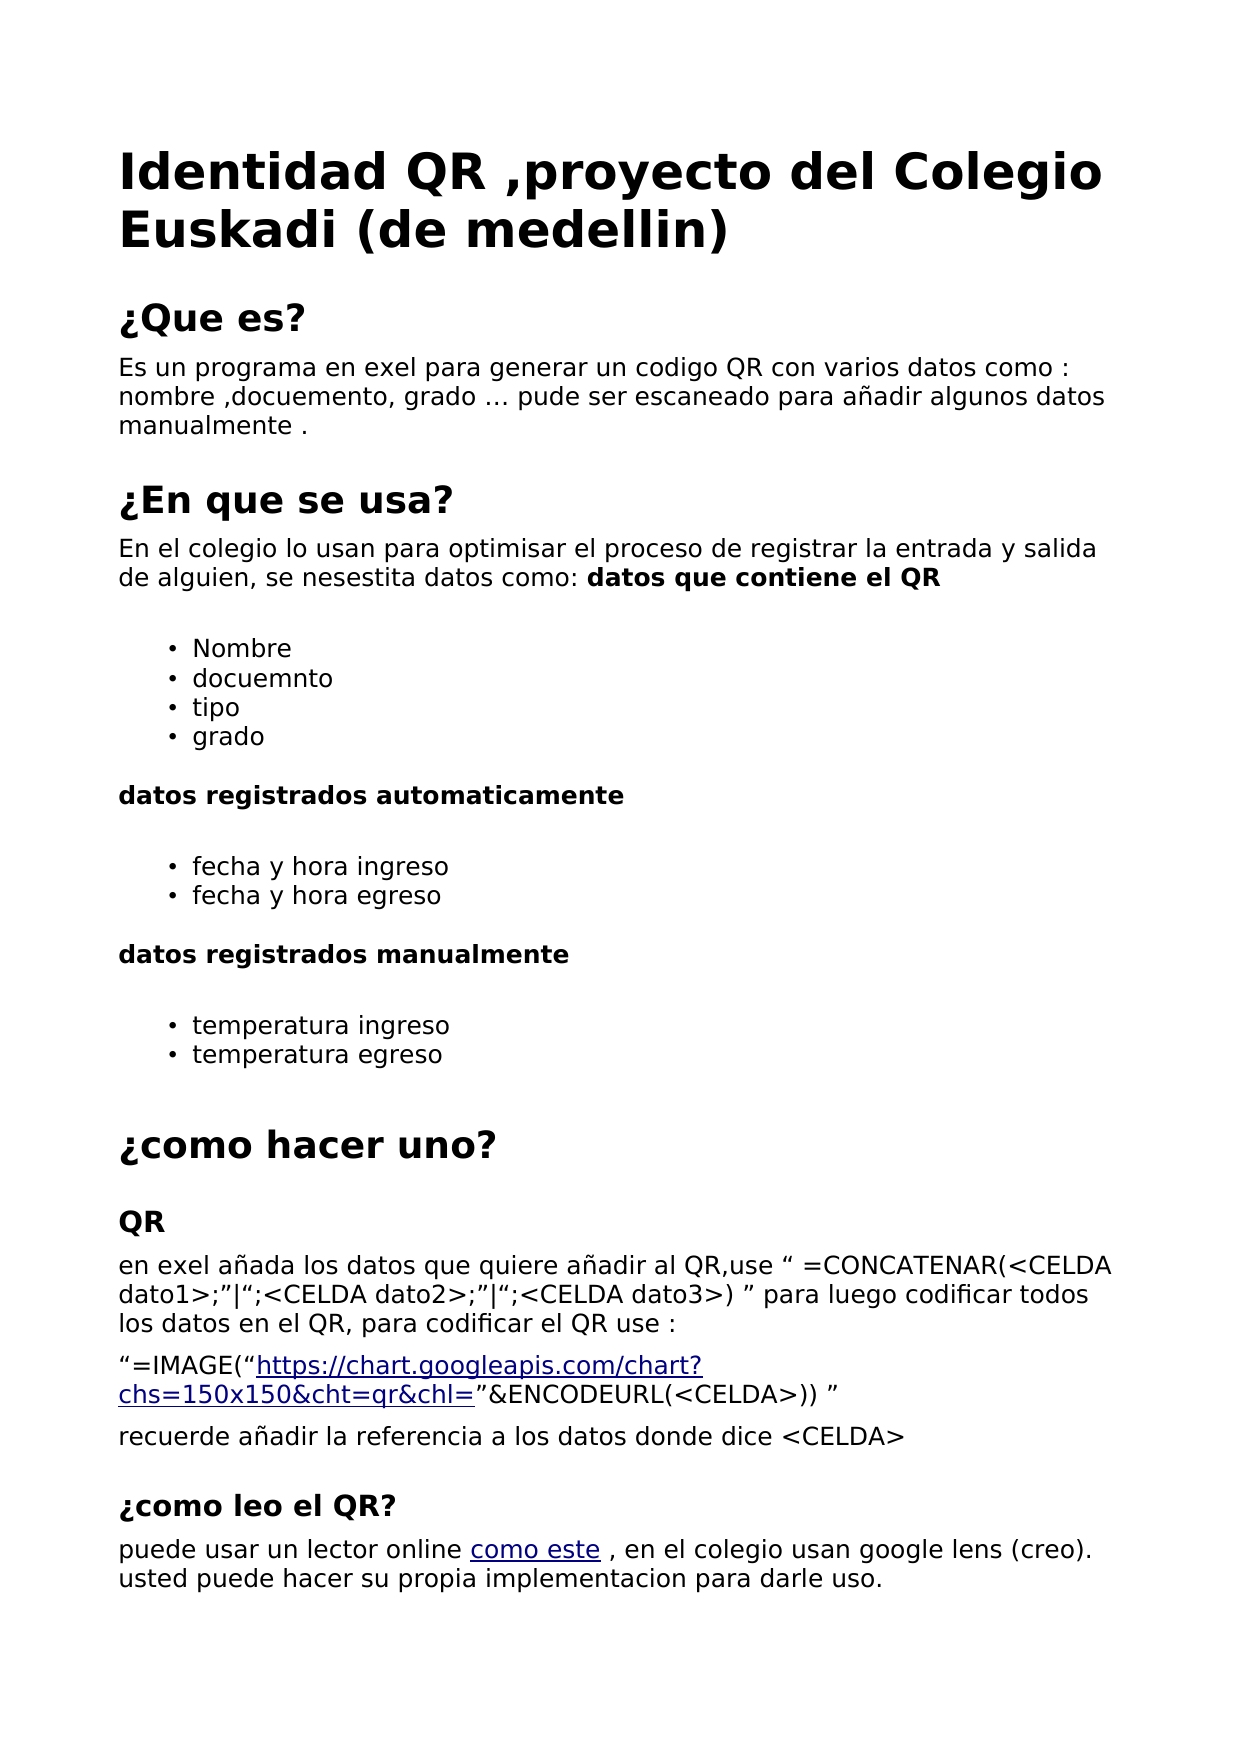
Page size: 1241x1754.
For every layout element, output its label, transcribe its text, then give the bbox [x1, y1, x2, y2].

list temperatura egreso [177, 1040, 1122, 1069]
list fecha y hora egreso [177, 881, 1122, 910]
text En el colegio lo usan para optimisar el proceso de registrar la entrada y salida de alguien, se nesestita datos como: datos que contiene el QR [118, 534, 1122, 593]
subtitle ¿como leo el QR? [118, 1489, 1122, 1523]
subtitle QR [118, 1205, 1122, 1239]
text Es un programa en exel para generar un codigo QR con varios datos como : nombre ,docuemento, grado … pude ser escaneado para añadir algunos datos manualmente . [118, 353, 1122, 441]
list Nombre [177, 635, 1122, 664]
list docuemnto [177, 664, 1122, 693]
list fecha y hora ingreso [177, 852, 1122, 881]
subtitle Identidad QR ,proyecto del Colegio Euskadi (de medellin) [118, 143, 1122, 259]
text “=IMAGE(“https://chart.googleapis.com/chart?chs=150x150&cht=qr&chl=”&ENCODEURL(<CELDA>)) ” [118, 1351, 1122, 1410]
subtitle ¿como hacer uno? [118, 1124, 1122, 1167]
text datos registrados automaticamente [118, 781, 1122, 810]
subtitle ¿Que es? [118, 297, 1122, 341]
list tipo [177, 693, 1122, 722]
text datos registrados manualmente [118, 940, 1122, 969]
text en exel añada los datos que quiere añadir al QR,use “ =CONCATENAR(<CELDA dato1>;”|“;<CELDA dato2>;”|“;<CELDA dato3>) ” para luego codificar todos los datos en el QR, para codificar el QR use : [118, 1251, 1122, 1339]
subtitle ¿En que se usa? [118, 478, 1122, 522]
text recuerde añadir la referencia a los datos donde dice <CELDA> [118, 1422, 1122, 1451]
list grado [177, 722, 1122, 751]
list temperatura ingreso [177, 1011, 1122, 1040]
text puede usar un lector online como este , en el colegio usan google lens (creo). usted puede hacer su propia implementacion para darle uso. [118, 1535, 1122, 1594]
